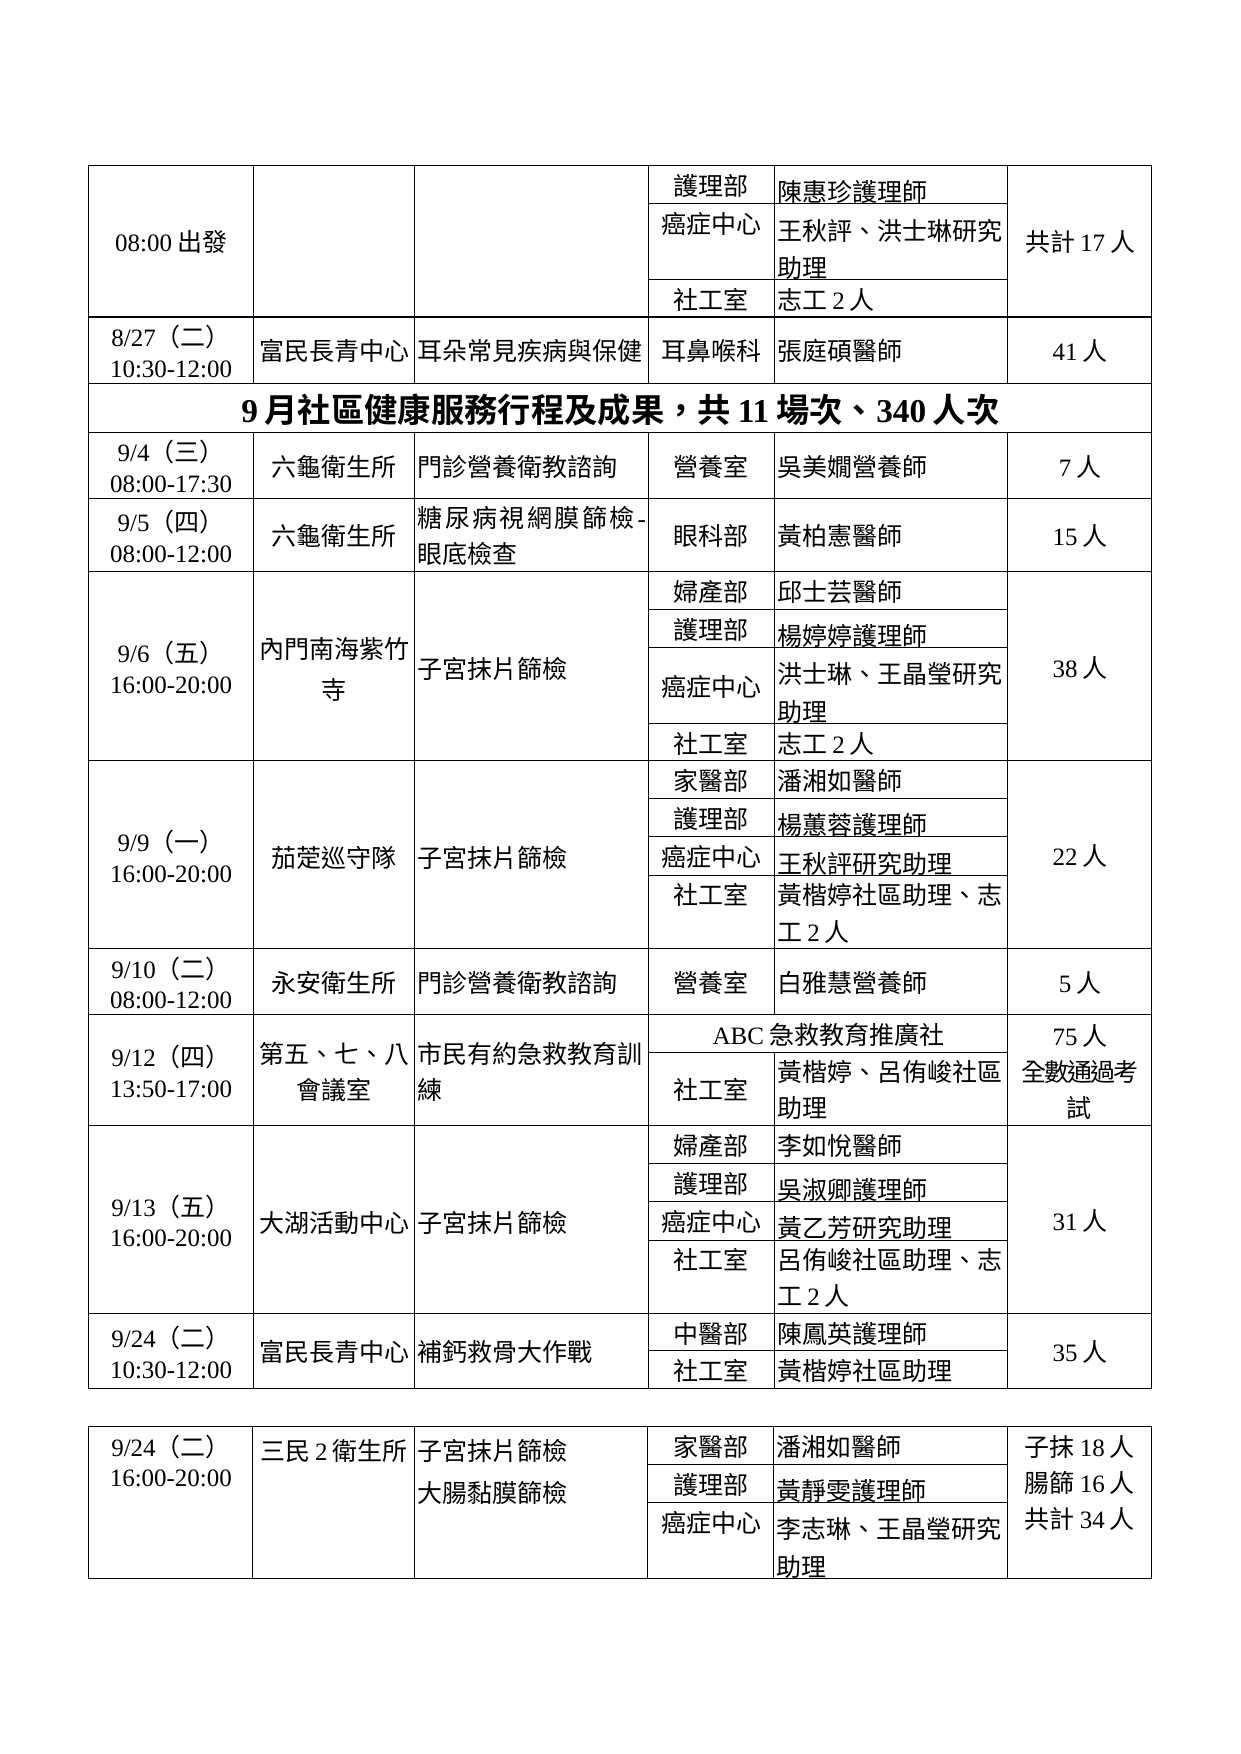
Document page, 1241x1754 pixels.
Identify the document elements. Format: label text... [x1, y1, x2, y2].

table_cell 張庭碩醫師 [775, 318, 1007, 382]
table_cell 門診營養衛教諮詢 [415, 433, 648, 498]
table_cell 耳鼻喉科 [649, 318, 774, 382]
table_cell 洪士琳、王晶瑩研究助理 [775, 648, 1007, 723]
table_cell 營養室 [649, 433, 774, 498]
table_cell 9/9（一） 16:00-20:00 [89, 761, 253, 948]
table_cell 富民長青中心 [254, 318, 414, 382]
table_cell 8/27（二） 10:30-12:00 [89, 318, 253, 382]
table_cell 家醫部 [649, 761, 774, 798]
table_cell 9/5（四） 08:00-12:00 [89, 499, 253, 571]
table_cell 陳鳳英護理師 [775, 1314, 1007, 1350]
table_cell 眼科部 [649, 499, 774, 571]
table_cell 富民長青中心 [254, 1314, 414, 1388]
table_cell ABC急救教育推廣社 [649, 1015, 1007, 1052]
table_cell 22人 [1008, 761, 1151, 948]
table_cell 9月社區健康服務行程及成果，共11場次、340人次 [89, 384, 1151, 432]
table_cell 黃柏憲醫師 [775, 499, 1007, 571]
table_cell 癌症中心 [649, 204, 774, 279]
table_cell 護理部 [649, 166, 774, 203]
table_cell 癌症中心 [649, 1202, 774, 1239]
table_header 9/24（二） 16:00-20:00 [89, 1427, 252, 1578]
table_cell 7人 [1008, 433, 1151, 498]
table_cell 志工2人 [775, 280, 1007, 316]
table_cell 市民有約急救教育訓練 [415, 1015, 648, 1125]
table_header [254, 166, 414, 316]
table_cell 營養室 [649, 949, 774, 1014]
table_cell 王秋評、洪士琳研究助理 [775, 204, 1007, 279]
table_cell 李志琳、王晶瑩研究助理 [774, 1503, 1007, 1578]
table_cell 黃楷婷社區助理 [775, 1351, 1007, 1388]
table_cell 李如悅醫師 [775, 1126, 1007, 1162]
table_cell 潘湘如醫師 [775, 761, 1007, 798]
table_cell 子宮抹片篩檢 [415, 572, 648, 760]
table_cell 癌症中心 [649, 837, 774, 875]
table_cell 35人 [1008, 1314, 1151, 1388]
table_cell 陳惠珍護理師 [775, 166, 1007, 203]
table_cell 社工室 [649, 280, 774, 316]
table_cell 護理部 [649, 1164, 774, 1201]
table_header 家醫部 [648, 1427, 773, 1463]
table_cell 社工室 [649, 876, 774, 948]
table_header [415, 166, 648, 316]
table_cell 9/6（五） 16:00-20:00 [89, 572, 253, 760]
table_cell 茄萣巡守隊 [254, 761, 414, 948]
table_cell 吳美嫺營養師 [775, 433, 1007, 498]
table_cell 六龜衛生所 [254, 433, 414, 498]
table_cell 婦產部 [649, 1126, 774, 1162]
table_cell 9/24（二） 10:30-12:00 [89, 1314, 253, 1388]
table_cell 志工2人 [775, 724, 1007, 760]
table_header 子宮抹片篩檢 大腸黏膜篩檢 [415, 1427, 647, 1578]
table_cell 社工室 [649, 724, 774, 760]
table_cell 9/4（三） 08:00-17:30 [89, 433, 253, 498]
table_cell 第五、七、八會議室 [254, 1015, 414, 1125]
table_cell 護理部 [649, 610, 774, 647]
table_cell 15人 [1008, 499, 1151, 571]
table_cell 糖尿病視網膜篩檢-眼底檢查 [415, 499, 648, 571]
table_cell 補鈣救骨大作戰 [415, 1314, 648, 1388]
table_cell 子宮抹片篩檢 [415, 761, 648, 948]
table_cell 31人 [1008, 1126, 1151, 1313]
table_cell 5人 [1008, 949, 1151, 1014]
table_cell 子宮抹片篩檢 [415, 1126, 648, 1313]
table_cell 王秋評研究助理 [775, 837, 1007, 875]
table_cell 9/12（四） 13:50-17:00 [89, 1015, 253, 1125]
table_cell 社工室 [649, 1351, 774, 1388]
table_header 共計17人 [1008, 166, 1151, 316]
table_cell 婦產部 [649, 572, 774, 608]
table_cell 黃乙芳研究助理 [775, 1202, 1007, 1239]
table_header 三民2衛生所 [253, 1427, 414, 1578]
table_cell 吳淑卿護理師 [775, 1164, 1007, 1201]
table_cell 社工室 [649, 1053, 774, 1125]
table_cell 護理部 [648, 1465, 773, 1502]
table_cell 41人 [1008, 318, 1151, 382]
table_header 潘湘如醫師 [774, 1427, 1007, 1463]
table_header 08:00出發 [89, 166, 253, 316]
table_cell 門診營養衛教諮詢 [415, 949, 648, 1014]
table_cell 9/13（五） 16:00-20:00 [89, 1126, 253, 1313]
table_cell 9/10（二） 08:00-12:00 [89, 949, 253, 1014]
table_cell 楊婷婷護理師 [775, 610, 1007, 647]
table_cell 黃楷婷社區助理、志工2人 [775, 876, 1007, 948]
table_cell 白雅慧營養師 [775, 949, 1007, 1014]
table_cell 中醫部 [649, 1314, 774, 1350]
table_cell 癌症中心 [649, 648, 774, 723]
table_cell 社工室 [649, 1241, 774, 1313]
table_cell 耳朵常見疾病與保健 [415, 318, 648, 382]
table_cell 護理部 [649, 799, 774, 836]
table_cell 癌症中心 [648, 1503, 773, 1578]
table_cell 75人 全數通過考試 [1008, 1015, 1151, 1125]
table_cell 內門南海紫竹寺 [254, 572, 414, 760]
table_cell 永安衛生所 [254, 949, 414, 1014]
table_cell 呂侑峻社區助理、志工2人 [775, 1241, 1007, 1313]
table_cell 黃楷婷、呂侑峻社區助理 [775, 1053, 1007, 1125]
table_cell 邱士芸醫師 [775, 572, 1007, 608]
table_cell 六龜衛生所 [254, 499, 414, 571]
table_cell 大湖活動中心 [254, 1126, 414, 1313]
table_cell 黃靜雯護理師 [774, 1465, 1007, 1502]
table_cell 38人 [1008, 572, 1151, 760]
table_header 子抹18人 腸篩16人 共計34人 [1008, 1427, 1151, 1578]
table_cell 楊蕙蓉護理師 [775, 799, 1007, 836]
